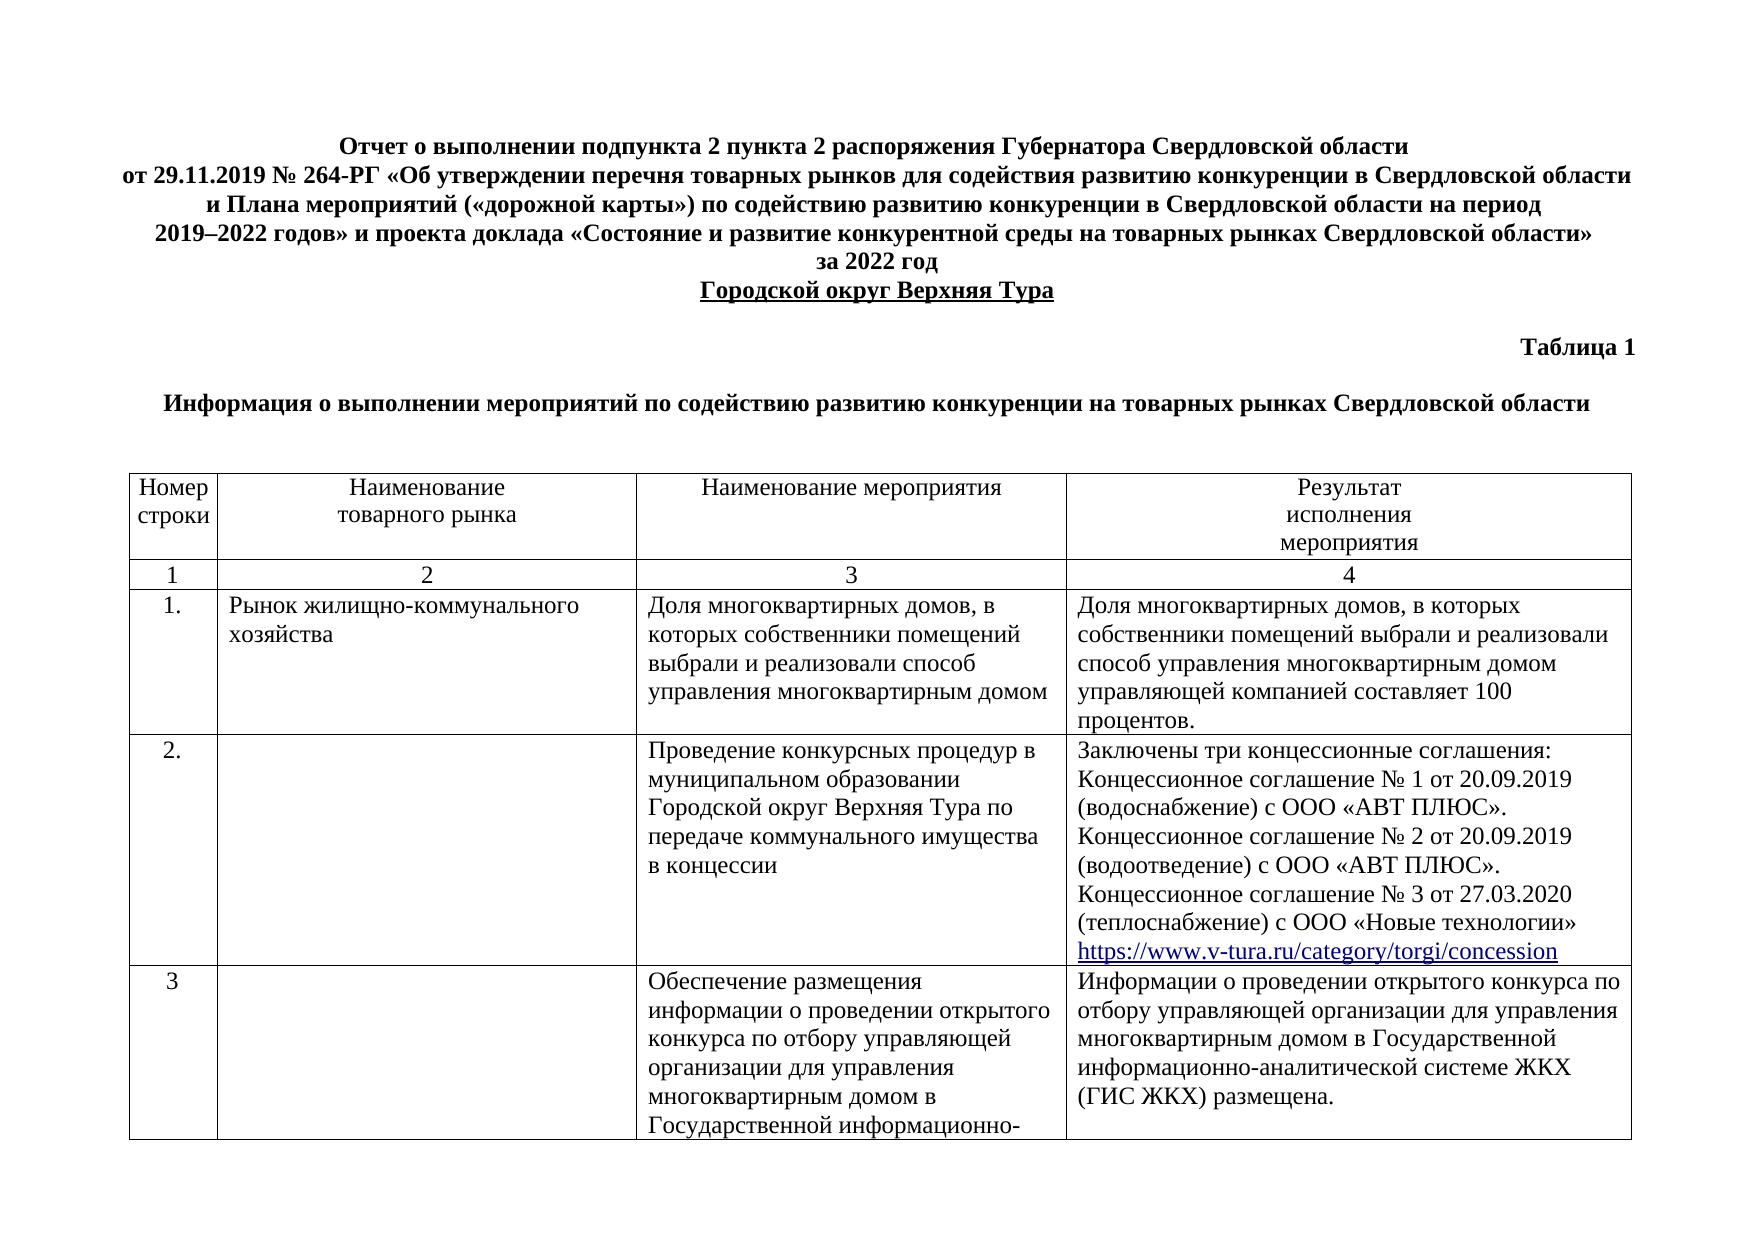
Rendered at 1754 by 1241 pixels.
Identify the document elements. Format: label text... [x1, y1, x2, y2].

table_cell 3 [130, 966, 217, 1138]
text Таблица 1 [118, 332, 1636, 361]
table_cell 4 [1067, 560, 1631, 589]
table_cell 2 [218, 560, 636, 589]
table_cell Заключены три концессионные соглашения: Концессионное соглашение № 1 от 20.09.2019 (водоснабжение) с ООО «АВТ ПЛЮС». Концессионное соглашение № 2 от 20.09.2019 (водоотведение) с ООО «АВТ ПЛЮС». Концессионное соглашение № 3 от 27.03.2020 (теплоснабжение) с ООО «Новые технологии» https://www.v-tura.ru/category/torgi/concession [1067, 735, 1631, 965]
table_header Наименование мероприятия [637, 474, 1066, 559]
text за 2022 год [118, 246, 1636, 275]
table_cell [218, 966, 636, 1138]
table_header Результат исполнения мероприятия [1067, 474, 1631, 559]
table_cell Проведение конкурсных процедур в муниципальном образовании Городской округ Верхняя Тура по передаче коммунального имущества в концессии [637, 735, 1066, 965]
table_cell Информации о проведении открытого конкурса по отбору управляющей организации для управления многоквартирным домом в Государственной информационно-аналитической системе ЖКХ (ГИС ЖКХ) размещена. [1067, 966, 1631, 1138]
table_cell Обеспечение размещения информации о проведении открытого конкурса по отбору управляющей организации для управления многоквартирным домом в Государственной информационно- [637, 966, 1066, 1138]
table_cell 2. [130, 735, 217, 965]
table_cell 1 [130, 560, 217, 589]
text Городской округ Верхняя Тура [118, 275, 1636, 332]
table_cell Доля многоквартирных домов, в которых собственники помещений выбрали и реализовали способ управления многоквартирным домом [637, 590, 1066, 734]
table_cell Рынок жилищно-коммунального хозяйства [218, 590, 636, 734]
table_cell [218, 735, 636, 965]
text Отчет о выполнении подпункта 2 пункта 2 распоряжения Губернатора Свердловской области от 29.11.2019 № 264-РГ «Об утверждении перечня товарных рынков для содействия развитию конкуренции в Свердловской области и Плана мероприятий («дорожной карты») по содействию развитию конкуренции в Свердловской области на период 2019–2022 годов» и проекта доклада «Состояние и развитие конкурентной среды на товарных рынках Свердловской области» [118, 131, 1636, 246]
table_header Номер строки [130, 474, 217, 559]
table_cell 1. [130, 590, 217, 734]
table_cell Доля многоквартирных домов, в которых собственники помещений выбрали и реализовали способ управления многоквартирным домом управляющей компанией составляет 100 процентов. [1067, 590, 1631, 734]
text Информация о выполнении мероприятий по содействию развитию конкуренции на товарных рынках Свердловской области [118, 389, 1636, 417]
table_header Наименование товарного рынка [218, 474, 636, 559]
table_cell 3 [637, 560, 1066, 589]
